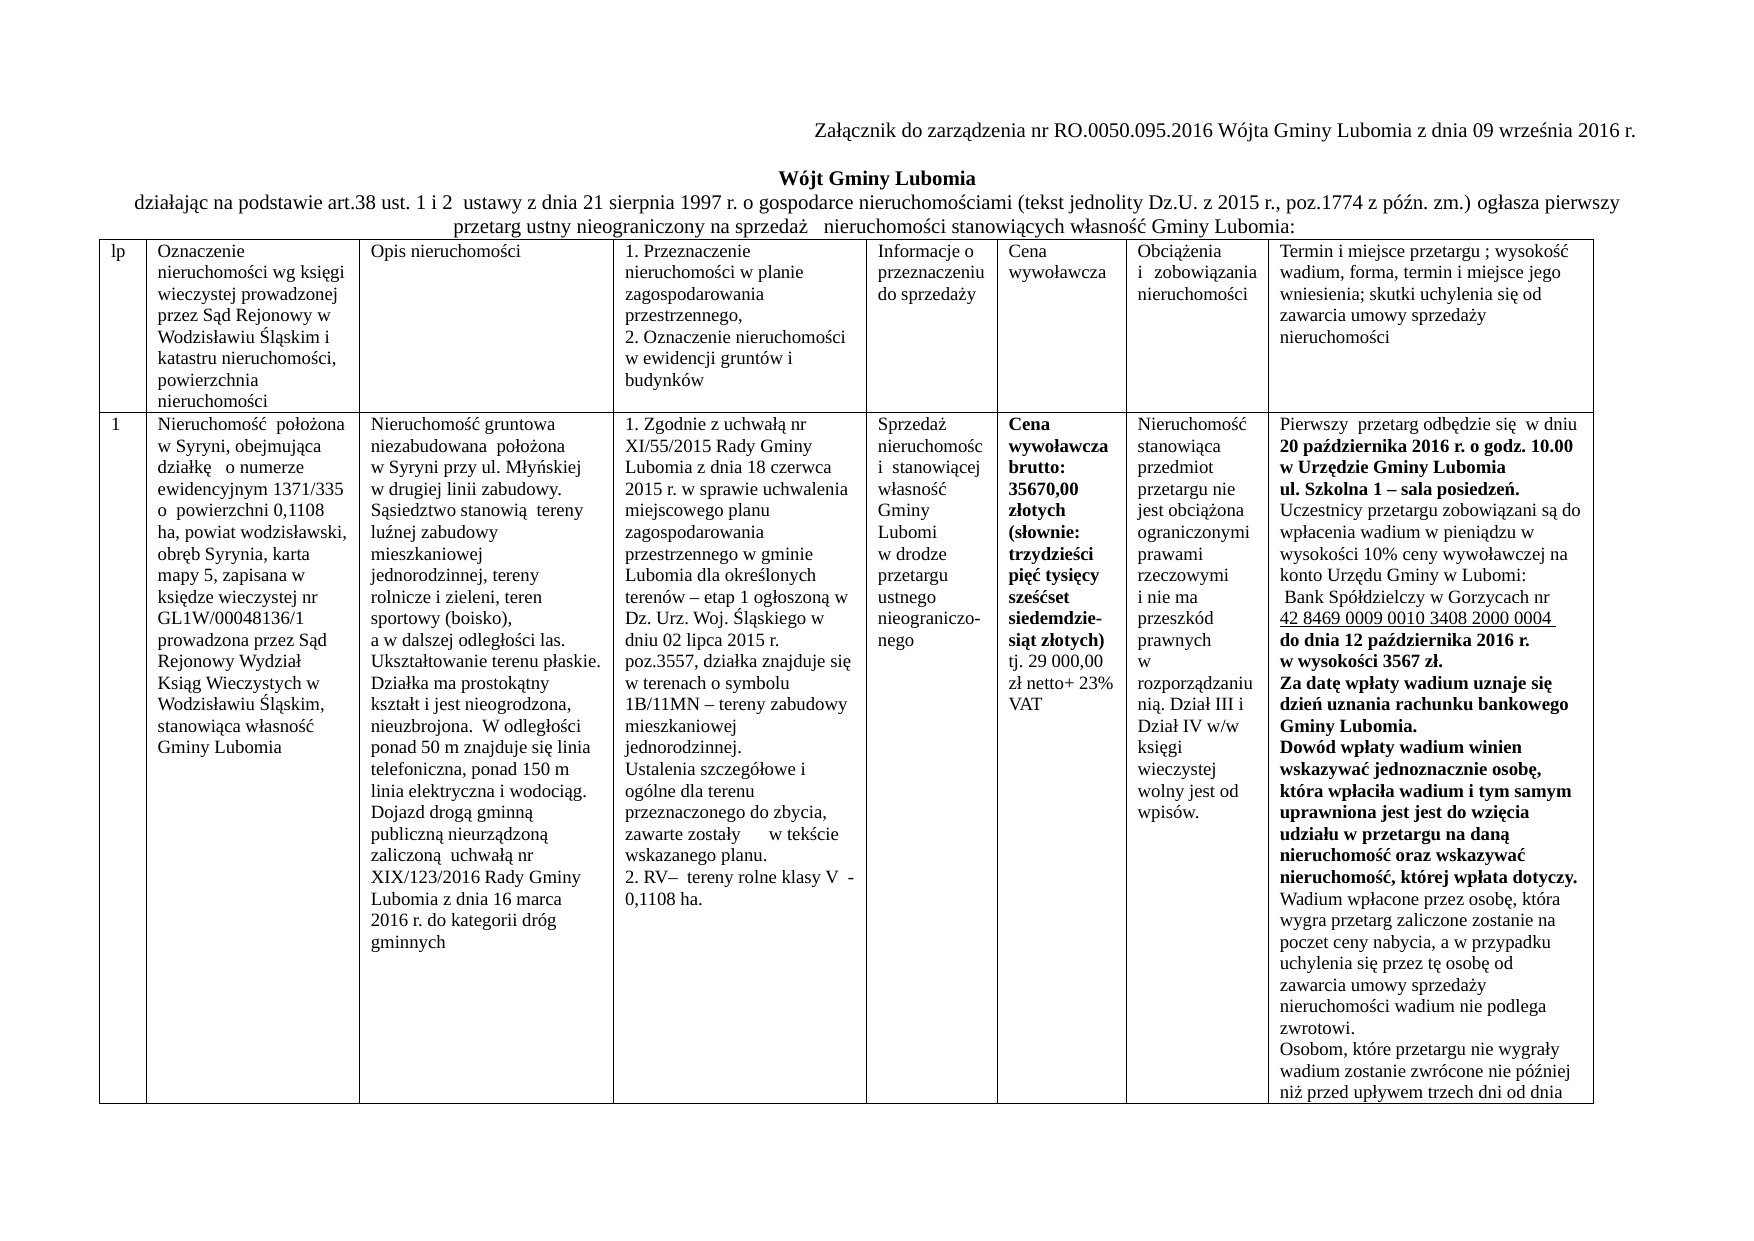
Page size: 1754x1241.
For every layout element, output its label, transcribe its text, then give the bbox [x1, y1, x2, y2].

table_cell 1. Zgodnie z uchwałą nr XI/55/2015 Rady Gminy Lubomia z dnia 18 czerwca 2015 r. w sprawie uchwalenia miejscowego planu zagospodarowania przestrzennego w gminie Lubomia dla określonych terenów – etap 1 ogłoszoną w Dz. Urz. Woj. Śląskiego w dniu 02 lipca 2015 r. poz.3557, działka znajduje się w terenach o symbolu 1B/11MN – tereny zabudowy mieszkaniowej jednorodzinnej. Ustalenia szczegółowe i ogólne dla terenu przeznaczonego do zbycia, zawarte zostały w tekście wskazanego planu. 2. RV– tereny rolne klasy V - 0,1108 ha. [614, 413, 866, 1103]
text Wójt Gminy Lubomia [118, 166, 1636, 190]
table_cell Nieruchomość stanowiąca przedmiot przetargu nie jest obciążona ograniczonymi prawami rzeczowymi i nie ma przeszkód prawnych w rozporządzaniu nią. Dział III i Dział IV w/w księgi wieczystej wolny jest od wpisów. [1127, 413, 1268, 1103]
table_header lp [100, 240, 146, 412]
text działając na podstawie art.38 ust. 1 i 2 ustawy z dnia 21 sierpnia 1997 r. o gospodarce nieruchomościami (tekst jednolity Dz.U. z 2015 r., poz.1774 z późn. zm.) ogłasza pierwszy przetarg ustny nieograniczony na sprzedaż nieruchomości stanowiących własność Gminy Lubomia: [118, 190, 1636, 238]
table_header Informacje o przeznaczeniu do sprzedaży [867, 240, 997, 412]
table_cell Sprzedaż nieruchomości stanowiącej własność Gminy Lubomi w drodze przetargu ustnego nieograniczo-nego [867, 413, 997, 1103]
table_header Termin i miejsce przetargu ; wysokość wadium, forma, termin i miejsce jego wniesienia; skutki uchylenia się od zawarcia umowy sprzedaży nieruchomości [1269, 240, 1593, 412]
table_cell Nieruchomość gruntowa niezabudowana położona w Syryni przy ul. Młyńskiej w drugiej linii zabudowy. Sąsiedztwo stanowią tereny luźnej zabudowy mieszkaniowej jednorodzinnej, tereny rolnicze i zieleni, teren sportowy (boisko), a w dalszej odległości las. Ukształtowanie terenu płaskie. Działka ma prostokątny kształt i jest nieogrodzona, nieuzbrojona. W odległości ponad 50 m znajduje się linia telefoniczna, ponad 150 m linia elektryczna i wodociąg. Dojazd drogą gminną publiczną nieurządzoną zaliczoną uchwałą nr XIX/123/2016 Rady Gminy Lubomia z dnia 16 marca 2016 r. do kategorii dróg gminnych [360, 413, 613, 1103]
table_header Obciążenia i zobowiązania nieruchomości [1127, 240, 1268, 412]
table_header Opis nieruchomości [360, 240, 613, 412]
table_header Oznaczenie nieruchomości wg księgi wieczystej prowadzonej przez Sąd Rejonowy w Wodzisławiu Śląskim i katastru nieruchomości, powierzchnia nieruchomości [147, 240, 359, 412]
table_cell Nieruchomość położona w Syryni, obejmująca działkę o numerze ewidencyjnym 1371/335 o powierzchni 0,1108 ha, powiat wodzisławski, obręb Syrynia, karta mapy 5, zapisana w księdze wieczystej nr GL1W/00048136/1 prowadzona przez Sąd Rejonowy Wydział Ksiąg Wieczystych w Wodzisławiu Śląskim, stanowiąca własność Gminy Lubomia [147, 413, 359, 1103]
table_cell Pierwszy przetarg odbędzie się w dniu 20 października 2016 r. o godz. 10.00 w Urzędzie Gminy Lubomia ul. Szkolna 1 – sala posiedzeń. Uczestnicy przetargu zobowiązani są do wpłacenia wadium w pieniądzu w wysokości 10% ceny wywoławczej na konto Urzędu Gminy w Lubomi: Bank Spółdzielczy w Gorzycach nr 42 8469 0009 0010 3408 2000 0004 do dnia 12 października 2016 r. w wysokości 3567 zł. Za datę wpłaty wadium uznaje się dzień uznania rachunku bankowego Gminy Lubomia. Dowód wpłaty wadium winien wskazywać jednoznacznie osobę, która wpłaciła wadium i tym samym uprawniona jest jest do wzięcia udziału w przetargu na daną nieruchomość oraz wskazywać nieruchomość, której wpłata dotyczy. Wadium wpłacone przez osobę, która wygra przetarg zaliczone zostanie na poczet ceny nabycia, a w przypadku uchylenia się przez tę osobę od zawarcia umowy sprzedaży nieruchomości wadium nie podlega zwrotowi. Osobom, które przetargu nie wygrały wadium zostanie zwrócone nie później niż przed upływem trzech dni od dnia [1269, 413, 1593, 1103]
table_header 1. Przeznaczenie nieruchomości w planie zagospodarowania przestrzennego, 2. Oznaczenie nieruchomości w ewidencji gruntów i budynków [614, 240, 866, 412]
table_cell Cena wywoławcza brutto: 35670,00 złotych (słownie: trzydzieści pięć tysięcy sześćset siedemdzie- siąt złotych) tj. 29 000,00 zł netto+ 23% VAT [998, 413, 1126, 1103]
table_cell 1 [100, 413, 146, 1103]
text Załącznik do zarządzenia nr RO.0050.095.2016 Wójta Gminy Lubomia z dnia 09 września 2016 r. [118, 118, 1636, 142]
table_header Cena wywoławcza [998, 240, 1126, 412]
